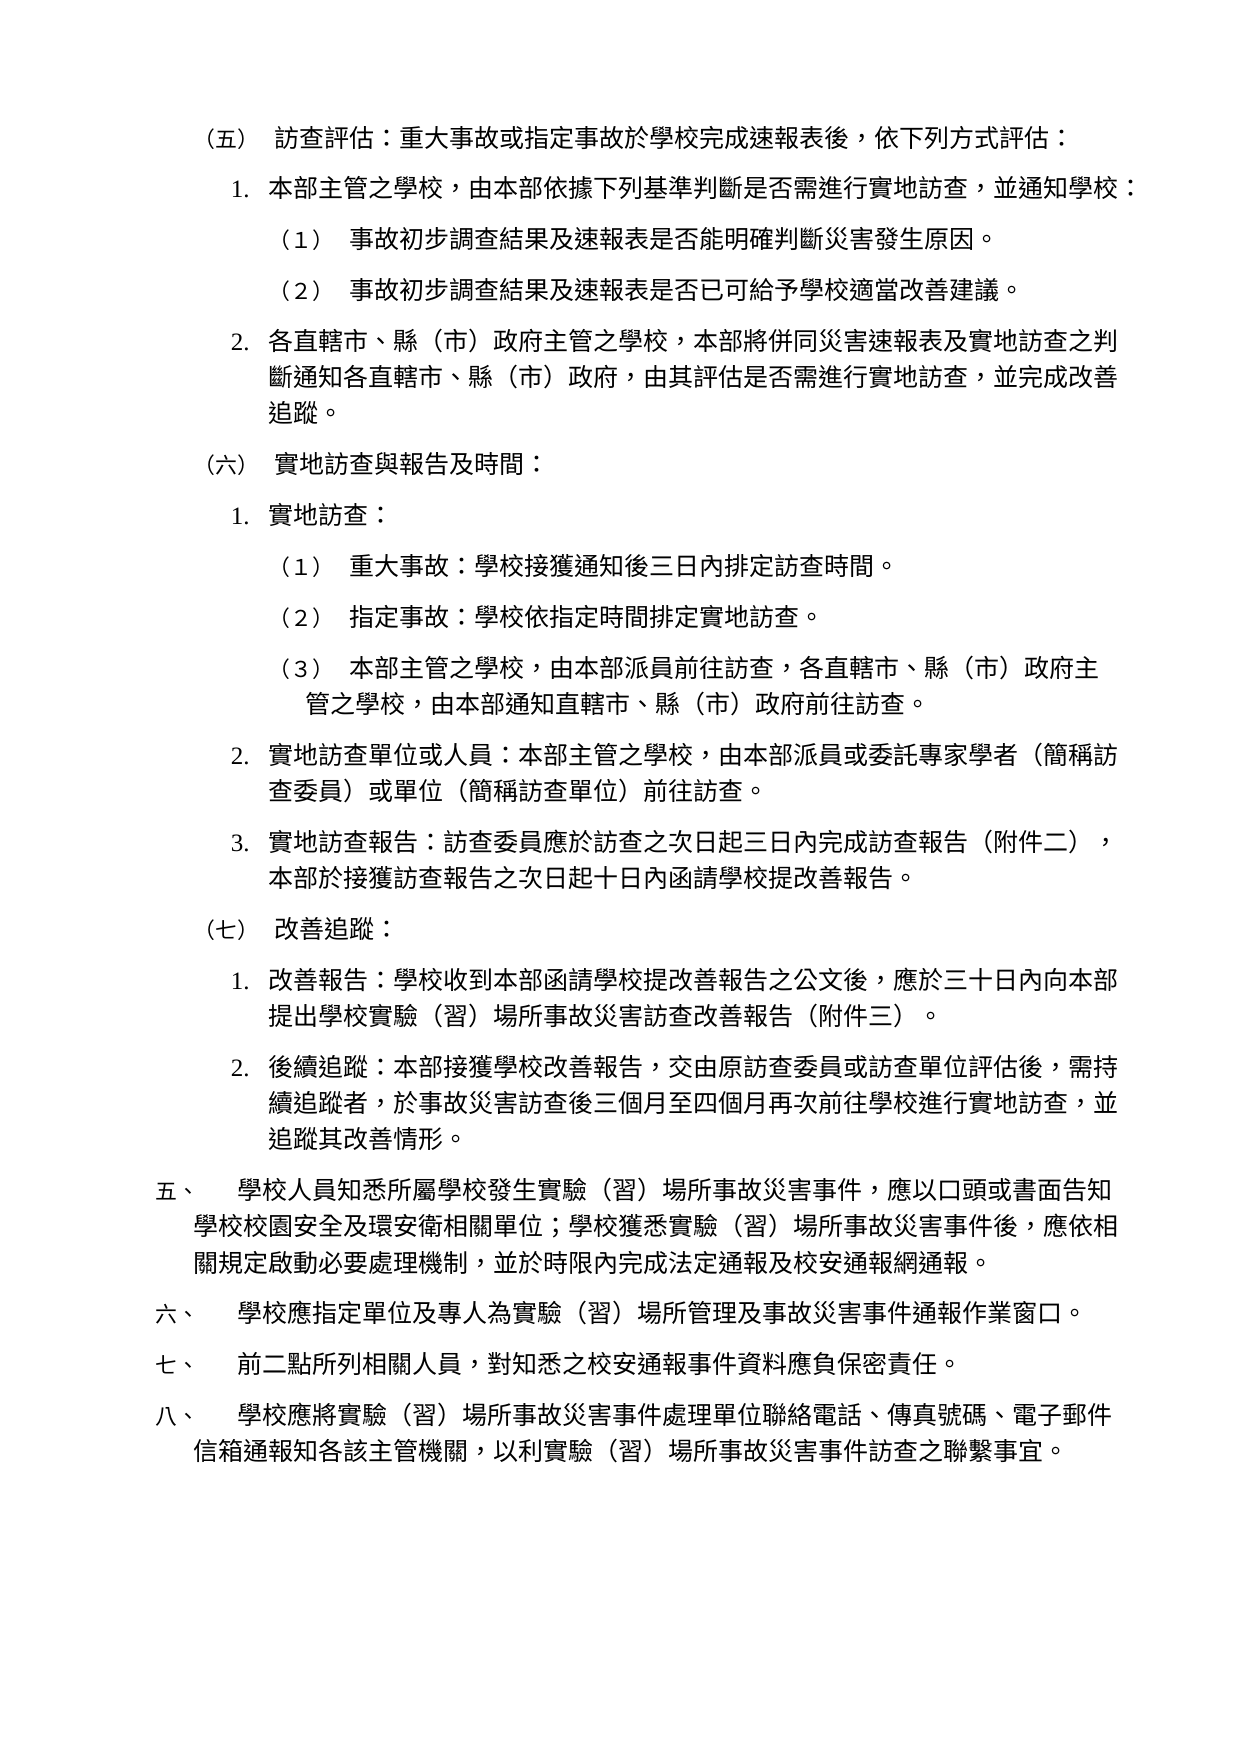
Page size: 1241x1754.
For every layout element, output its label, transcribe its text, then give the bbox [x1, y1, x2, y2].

list 改善追蹤： [193, 909, 1122, 946]
list 學校應指定單位及專人為實驗（習）場所管理及事故災害事件通報作業窗口。 [156, 1294, 1122, 1330]
list 前二點所列相關人員，對知悉之校安通報事件資料應負保密責任。 [156, 1345, 1122, 1381]
list 實地訪查報告：訪查委員應於訪查之次日起三日內完成訪查報告（附件二），本部於接獲訪查報告之次日起十日內函請學校提改善報告。 [231, 822, 1122, 895]
list 實地訪查與報告及時間： [193, 445, 1122, 481]
list 本部主管之學校，由本部派員前往訪查，各直轄市、縣（市）政府主管之學校，由本部通知直轄市、縣（市）政府前往訪查。 [268, 648, 1122, 721]
list 學校應將實驗（習）場所事故災害事件處理單位聯絡電話、傳真號碼、電子郵件信箱通報知各該主管機關，以利實驗（習）場所事故災害事件訪查之聯繫事宜。 [156, 1396, 1122, 1468]
list 指定事故：學校依指定時間排定實地訪查。 [268, 597, 1122, 633]
list 重大事故：學校接獲通知後三日內排定訪查時間。 [268, 546, 1122, 583]
list 各直轄市、縣（市）政府主管之學校，本部將併同災害速報表及實地訪查之判斷通知各直轄市、縣（市）政府，由其評估是否需進行實地訪查，並完成改善追蹤。 [231, 321, 1122, 430]
list 本部主管之學校，由本部依據下列基準判斷是否需進行實地訪查，並通知學校： [231, 169, 1122, 205]
list 改善報告：學校收到本部函請學校提改善報告之公文後，應於三十日內向本部提出學校實驗（習）場所事故災害訪查改善報告（附件三）。 [231, 960, 1122, 1033]
list 實地訪查單位或人員：本部主管之學校，由本部派員或委託專家學者（簡稱訪查委員）或單位（簡稱訪查單位）前往訪查。 [231, 735, 1122, 808]
list 訪查評估：重大事故或指定事故於學校完成速報表後，依下列方式評估： [193, 118, 1122, 154]
list 實地訪查： [231, 496, 1122, 532]
list 事故初步調查結果及速報表是否已可給予學校適當改善建議。 [268, 271, 1122, 307]
list 事故初步調查結果及速報表是否能明確判斷災害發生原因。 [268, 220, 1122, 256]
list 後續追蹤：本部接獲學校改善報告，交由原訪查委員或訪查單位評估後，需持續追蹤者，於事故災害訪查後三個月至四個月再次前往學校進行實地訪查，並追蹤其改善情形。 [231, 1047, 1122, 1156]
list 學校人員知悉所屬學校發生實驗（習）場所事故災害事件，應以口頭或書面告知學校校園安全及環安衛相關單位；學校獲悉實驗（習）場所事故災害事件後，應依相關規定啟動必要處理機制，並於時限內完成法定通報及校安通報網通報。 [156, 1171, 1122, 1279]
